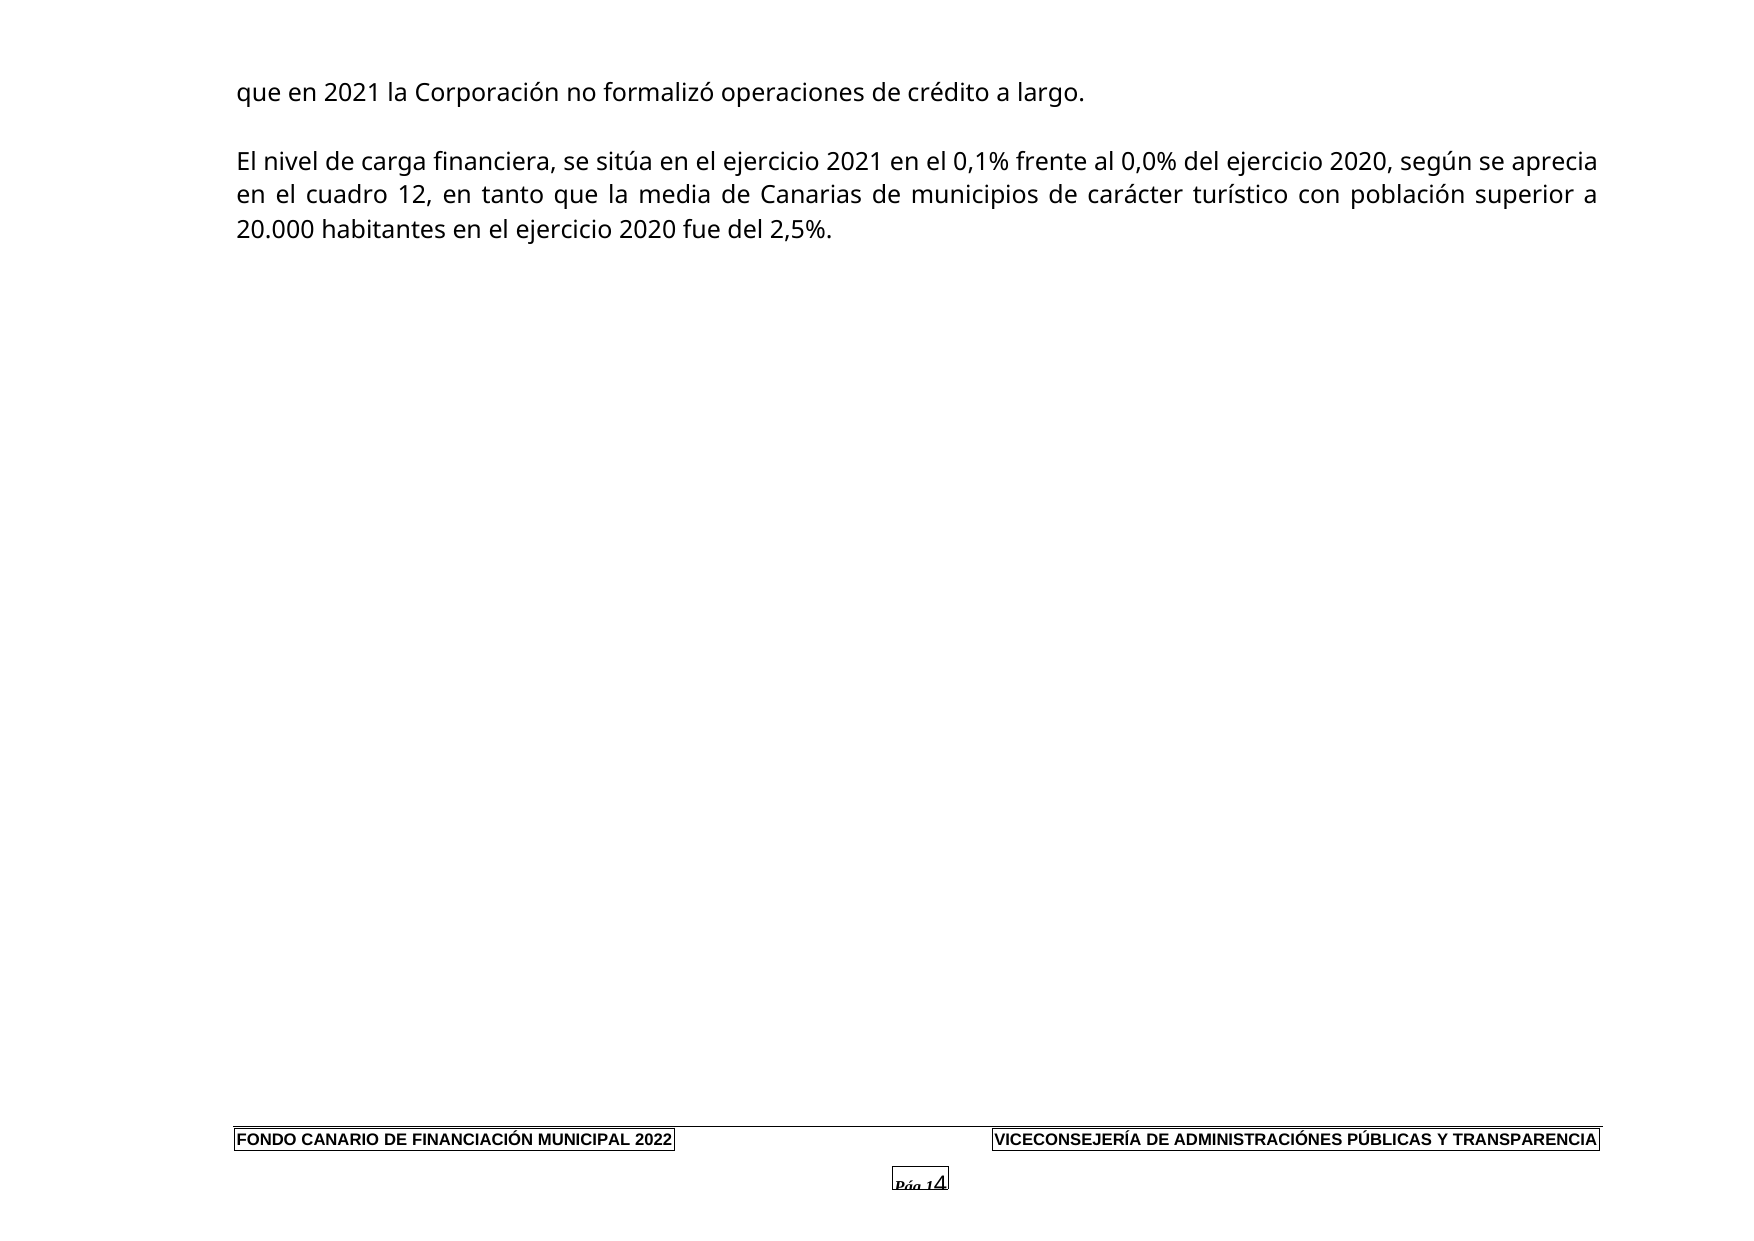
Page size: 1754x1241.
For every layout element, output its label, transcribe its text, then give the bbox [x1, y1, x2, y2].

text que en 2021 la Corporación no formalizó operaciones de crédito a largo. [236, 75, 1600, 109]
text El nivel de carga financiera, se sitúa en el ejercicio 2021 en el 0,1% frente al 0,0% del ejercicio 2020, según se aprecia en el cuadro 12, en tanto que la media de Canarias de municipios de carácter turístico con población superior a 20.000 habitantes en el ejercicio 2020 fue del 2,5%. [236, 143, 1600, 245]
